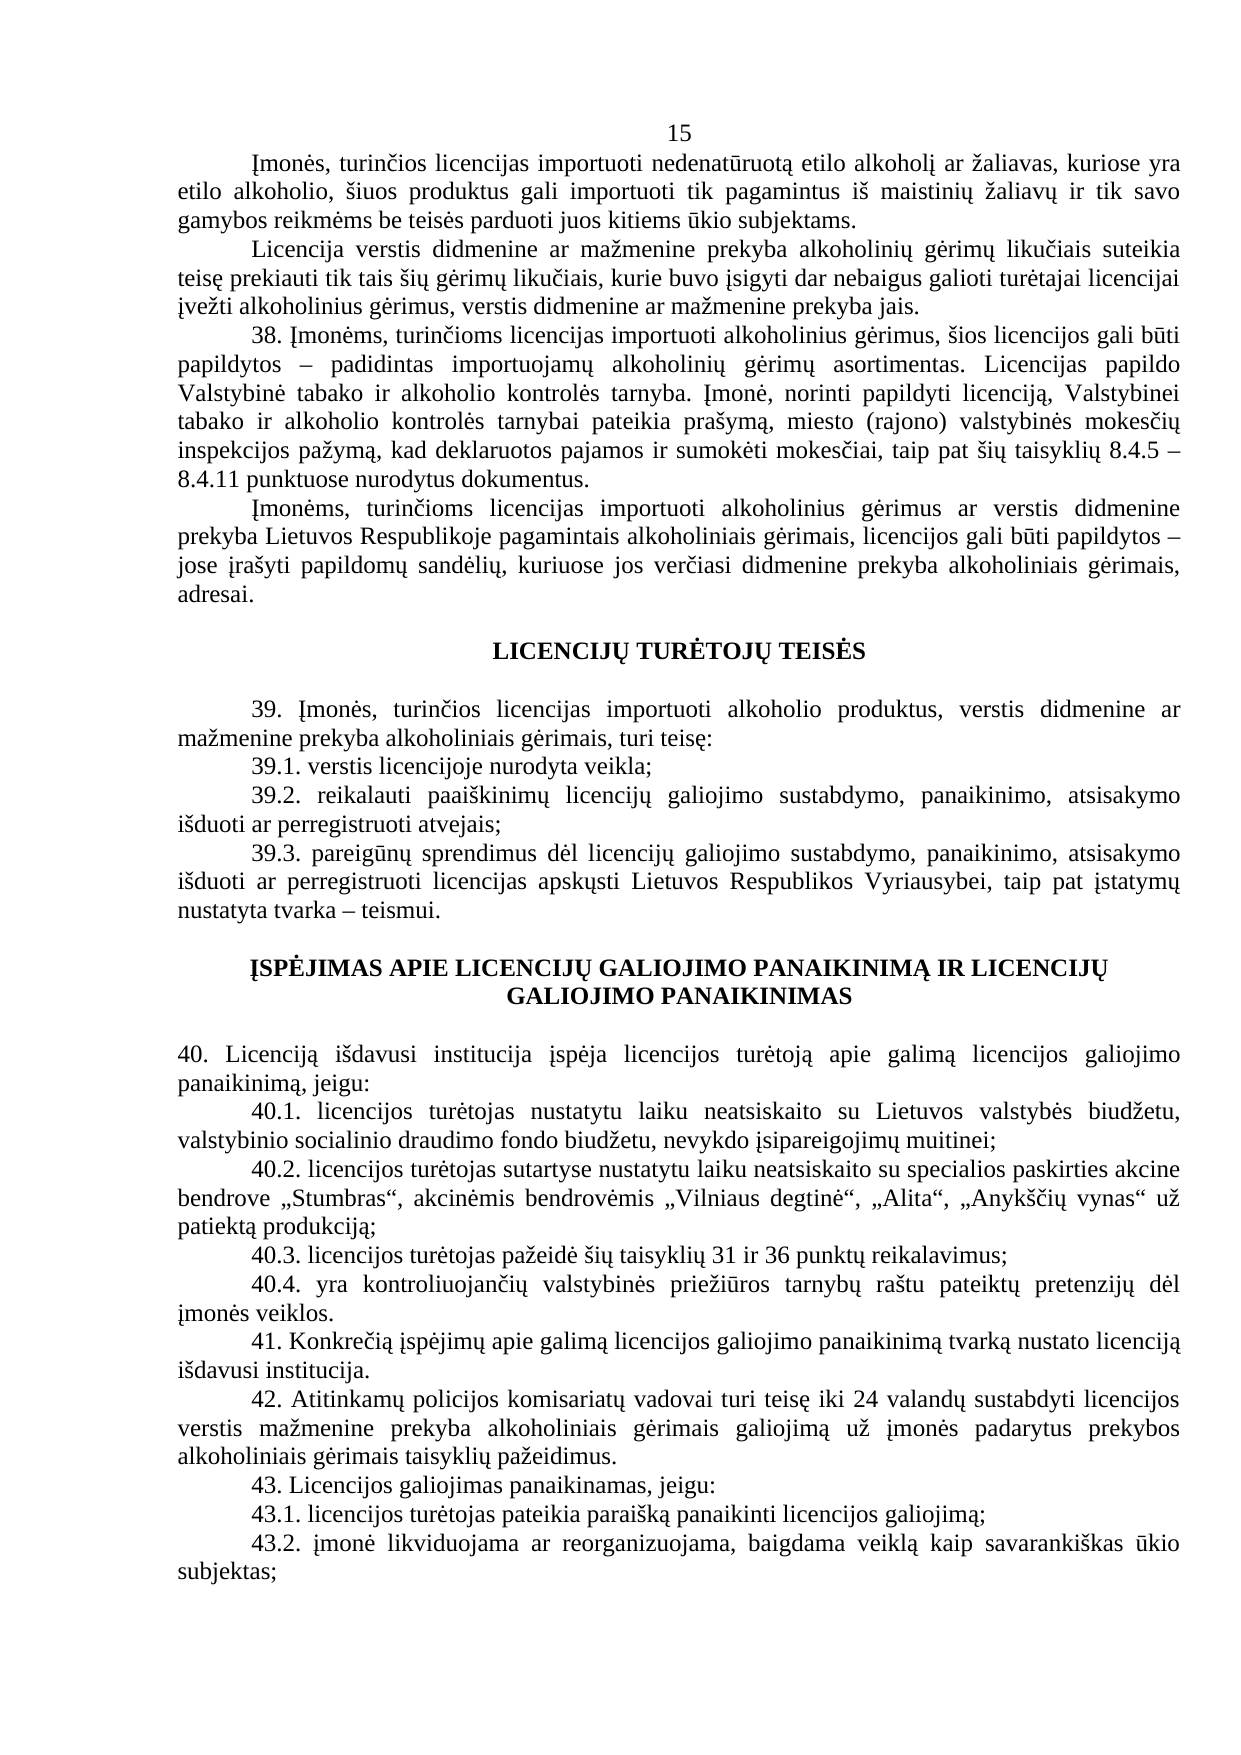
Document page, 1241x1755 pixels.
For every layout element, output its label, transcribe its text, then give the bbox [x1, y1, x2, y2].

text 40.4. yra kontroliuojančių valstybinės priežiūros tarnybų raštu pateiktų pretenzijų dėl įmonės veiklos. [177, 1269, 1181, 1326]
text 39.2. reikalauti paaiškinimų licencijų galiojimo sustabdymo, panaikinimo, atsisakymo išduoti ar perregistruoti atvejais; [177, 780, 1181, 838]
text 43. Licencijos galiojimas panaikinamas, jeigu: [177, 1470, 1181, 1499]
text Įmonės, turinčios licencijas importuoti nedenatūruotą etilo alkoholį ar žaliavas, kuriose yra etilo alkoholio, šiuos produktus gali importuoti tik pagamintus iš maistinių žaliavų ir tik savo gamybos reikmėms be teisės parduoti juos kitiems ūkio subjektams. [177, 148, 1181, 234]
text 38. Įmonėms, turinčioms licencijas importuoti alkoholinius gėrimus, šios licencijos gali būti papildytos – padidintas importuojamų alkoholinių gėrimų asortimentas. Licencijas papildo Valstybinė tabako ir alkoholio kontrolės tarnyba. Įmonė, norinti papildyti licenciją, Valstybinei tabako ir alkoholio kontrolės tarnybai pateikia prašymą, miesto (rajono) valstybinės mokesčių inspekcijos pažymą, kad deklaruotos pajamos ir sumokėti mokesčiai, taip pat šių taisyklių 8.4.5 – 8.4.11 punktuose nurodytus dokumentus. [177, 320, 1181, 493]
text 40.2. licencijos turėtojas sutartyse nustatytu laiku neatsiskaito su specialios paskirties akcine bendrove „Stumbras“, akcinėmis bendrovėmis „Vilniaus degtinė“, „Alita“, „Anykščių vynas“ už patiektą produkciją; [177, 1154, 1181, 1240]
text 42. Atitinkamų policijos komisariatų vadovai turi teisę iki 24 valandų sustabdyti licencijos verstis mažmenine prekyba alkoholiniais gėrimais galiojimą už įmonės padarytus prekybos alkoholiniais gėrimais taisyklių pažeidimus. [177, 1384, 1181, 1470]
text Įmonėms, turinčioms licencijas importuoti alkoholinius gėrimus ar verstis didmenine prekyba Lietuvos Respublikoje pagamintais alkoholiniais gėrimais, licencijos gali būti papildytos – jose įrašyti papildomų sandėlių, kuriuose jos verčiasi didmenine prekyba alkoholiniais gėrimais, adresai. [177, 493, 1181, 608]
text 41. Konkrečią įspėjimų apie galimą licencijos galiojimo panaikinimą tvarką nustato licenciją išdavusi institucija. [177, 1326, 1181, 1384]
text 39.3. pareigūnų sprendimus dėl licencijų galiojimo sustabdymo, panaikinimo, atsisakymo išduoti ar perregistruoti licencijas apskųsti Lietuvos Respublikos Vyriausybei, taip pat įstatymų nustatyta tvarka – teismui. [177, 838, 1181, 924]
text 40. Licenciją išdavusi institucija įspėja licencijos turėtoją apie galimą licencijos galiojimo panaikinimą, jeigu: [177, 1039, 1181, 1096]
text Įspėjimas apie licencijų galiojimo panaikinimą ir licencijų galiojimo panaikinimas [177, 953, 1181, 1010]
text Licencija verstis didmenine ar mažmenine prekyba alkoholinių gėrimų likučiais suteikia teisę prekiauti tik tais šių gėrimų likučiais, kurie buvo įsigyti dar nebaigus galioti turėtajai licencijai įvežti alkoholinius gėrimus, verstis didmenine ar mažmenine prekyba jais. [177, 234, 1181, 320]
text 43.1. licencijos turėtojas pateikia paraišką panaikinti licencijos galiojimą; [177, 1499, 1181, 1528]
text Licencijų turėtojų teisės [177, 636, 1181, 665]
text 40.3. licencijos turėtojas pažeidė šių taisyklių 31 ir 36 punktų reikalavimus; [177, 1240, 1181, 1269]
text 39. Įmonės, turinčios licencijas importuoti alkoholio produktus, verstis didmenine ar mažmenine prekyba alkoholiniais gėrimais, turi teisę: [177, 694, 1181, 751]
text 39.1. verstis licencijoje nurodyta veikla; [177, 751, 1181, 780]
text 40.1. licencijos turėtojas nustatytu laiku neatsiskaito su Lietuvos valstybės biudžetu, valstybinio socialinio draudimo fondo biudžetu, nevykdo įsipareigojimų muitinei; [177, 1096, 1181, 1154]
text 43.2. įmonė likviduojama ar reorganizuojama, baigdama veiklą kaip savarankiškas ūkio subjektas; [177, 1528, 1181, 1585]
